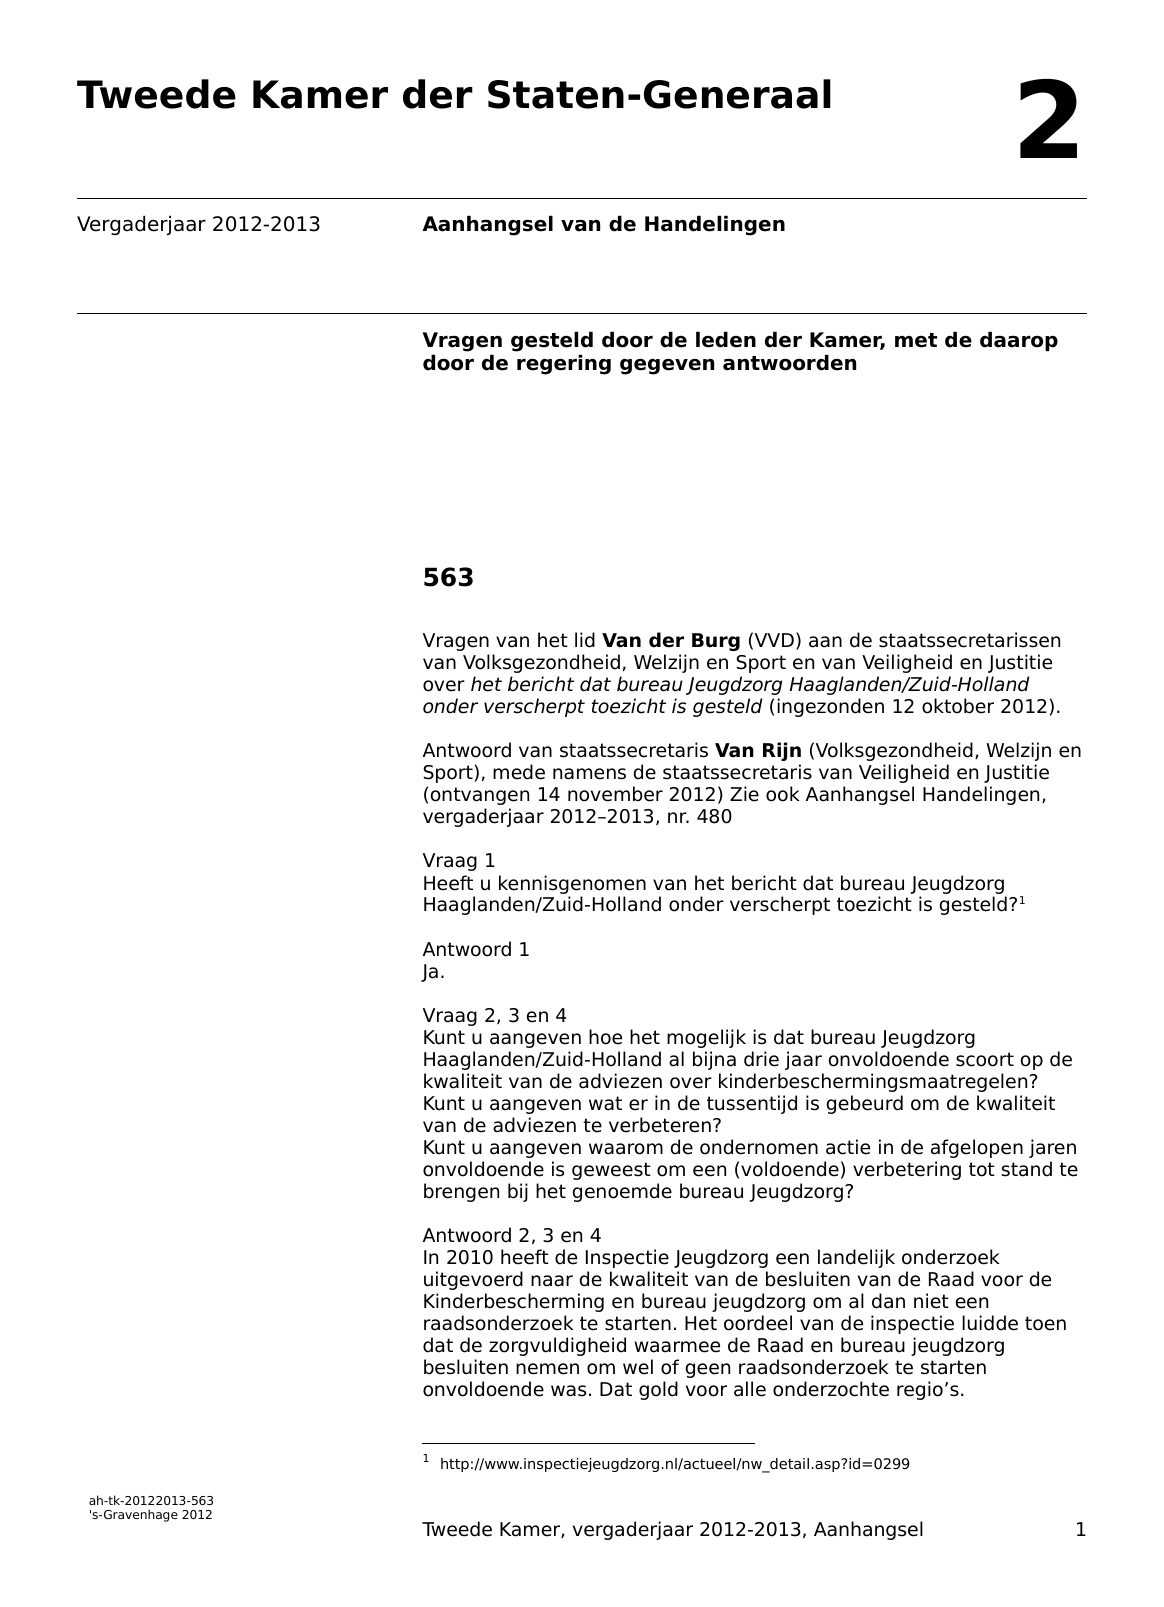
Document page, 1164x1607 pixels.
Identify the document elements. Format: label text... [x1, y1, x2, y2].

text Antwoord 2, 3 en 4 [422, 1225, 1087, 1247]
text 563 [422, 563, 1087, 592]
text Antwoord 1 [422, 938, 1087, 961]
text Kunt u aangeven wat er in de tussentijd is gebeurd om de kwaliteit van de adviezen te verbeteren? [422, 1093, 1087, 1137]
table_cell Aanhangsel van de Handelingen [422, 199, 1087, 313]
text Vraag 2, 3 en 4 [422, 1005, 1087, 1027]
table_cell Vergaderjaar 2012-2013 [77, 199, 422, 313]
text Kunt u aangeven waarom de ondernomen actie in de afgelopen jaren onvoldoende is geweest om een (voldoende) verbetering tot stand te brengen bij het genoemde bureau Jeugdzorg? [422, 1137, 1087, 1202]
text Vragen van het lid Van der Burg (VVD) aan de staatssecretarissen van Volksgezondheid, Welzijn en Sport en van Veiligheid en Justitie over het bericht dat bureau Jeugdzorg Haaglanden/Zuid-Holland onder verscherpt toezicht is gesteld (ingezonden 12 oktober 2012). [422, 630, 1087, 718]
text 's-Gravenhage 2012 [88, 1508, 323, 1522]
text http://www.inspectiejeugdzorg.nl/actueel/nw_detail.asp?id=0299 [422, 1452, 1087, 1474]
table_cell Vragen gesteld door de leden der Kamer, met de daarop door de regering gegeven antwoorden [422, 314, 1087, 375]
table_header Tweede Kamer der Staten-Generaal [77, 59, 886, 198]
text In 2010 heeft de Inspectie Jeugdzorg een landelijk onderzoek uitgevoerd naar de kwaliteit van de besluiten van de Raad voor de Kinderbescherming en bureau jeugdzorg om al dan niet een raadsonderzoek te starten. Het oordeel van de inspectie luidde toen dat de zorgvuldigheid waarmee de Raad en bureau jeugdzorg besluiten nemen om wel of geen raadsonderzoek te starten onvoldoende was. Dat gold voor alle onderzochte regio’s. [422, 1247, 1087, 1401]
text Antwoord van staatssecretaris Van Rijn (Volksgezondheid, Welzijn en Sport), mede namens de staatssecretaris van Veiligheid en Justitie (ontvangen 14 november 2012) Zie ook Aanhangsel Handelingen, vergaderjaar 2012–2013, nr. 480 [422, 740, 1087, 828]
table_cell [77, 314, 422, 375]
text Ja. [422, 961, 1087, 982]
text ah-tk-20122013-563 [88, 1494, 323, 1508]
text Heeft u kennisgenomen van het bericht dat bureau Jeugdzorg Haaglanden/Zuid-Holland onder verscherpt toezicht is gesteld? [422, 872, 1087, 916]
text Kunt u aangeven hoe het mogelijk is dat bureau Jeugdzorg Haaglanden/Zuid-Holland al bijna drie jaar onvoldoende scoort op de kwaliteit van de adviezen over kinderbeschermingsmaatregelen? [422, 1027, 1087, 1093]
table_header 2 [886, 59, 1087, 198]
text Vraag 1 [422, 850, 1087, 872]
